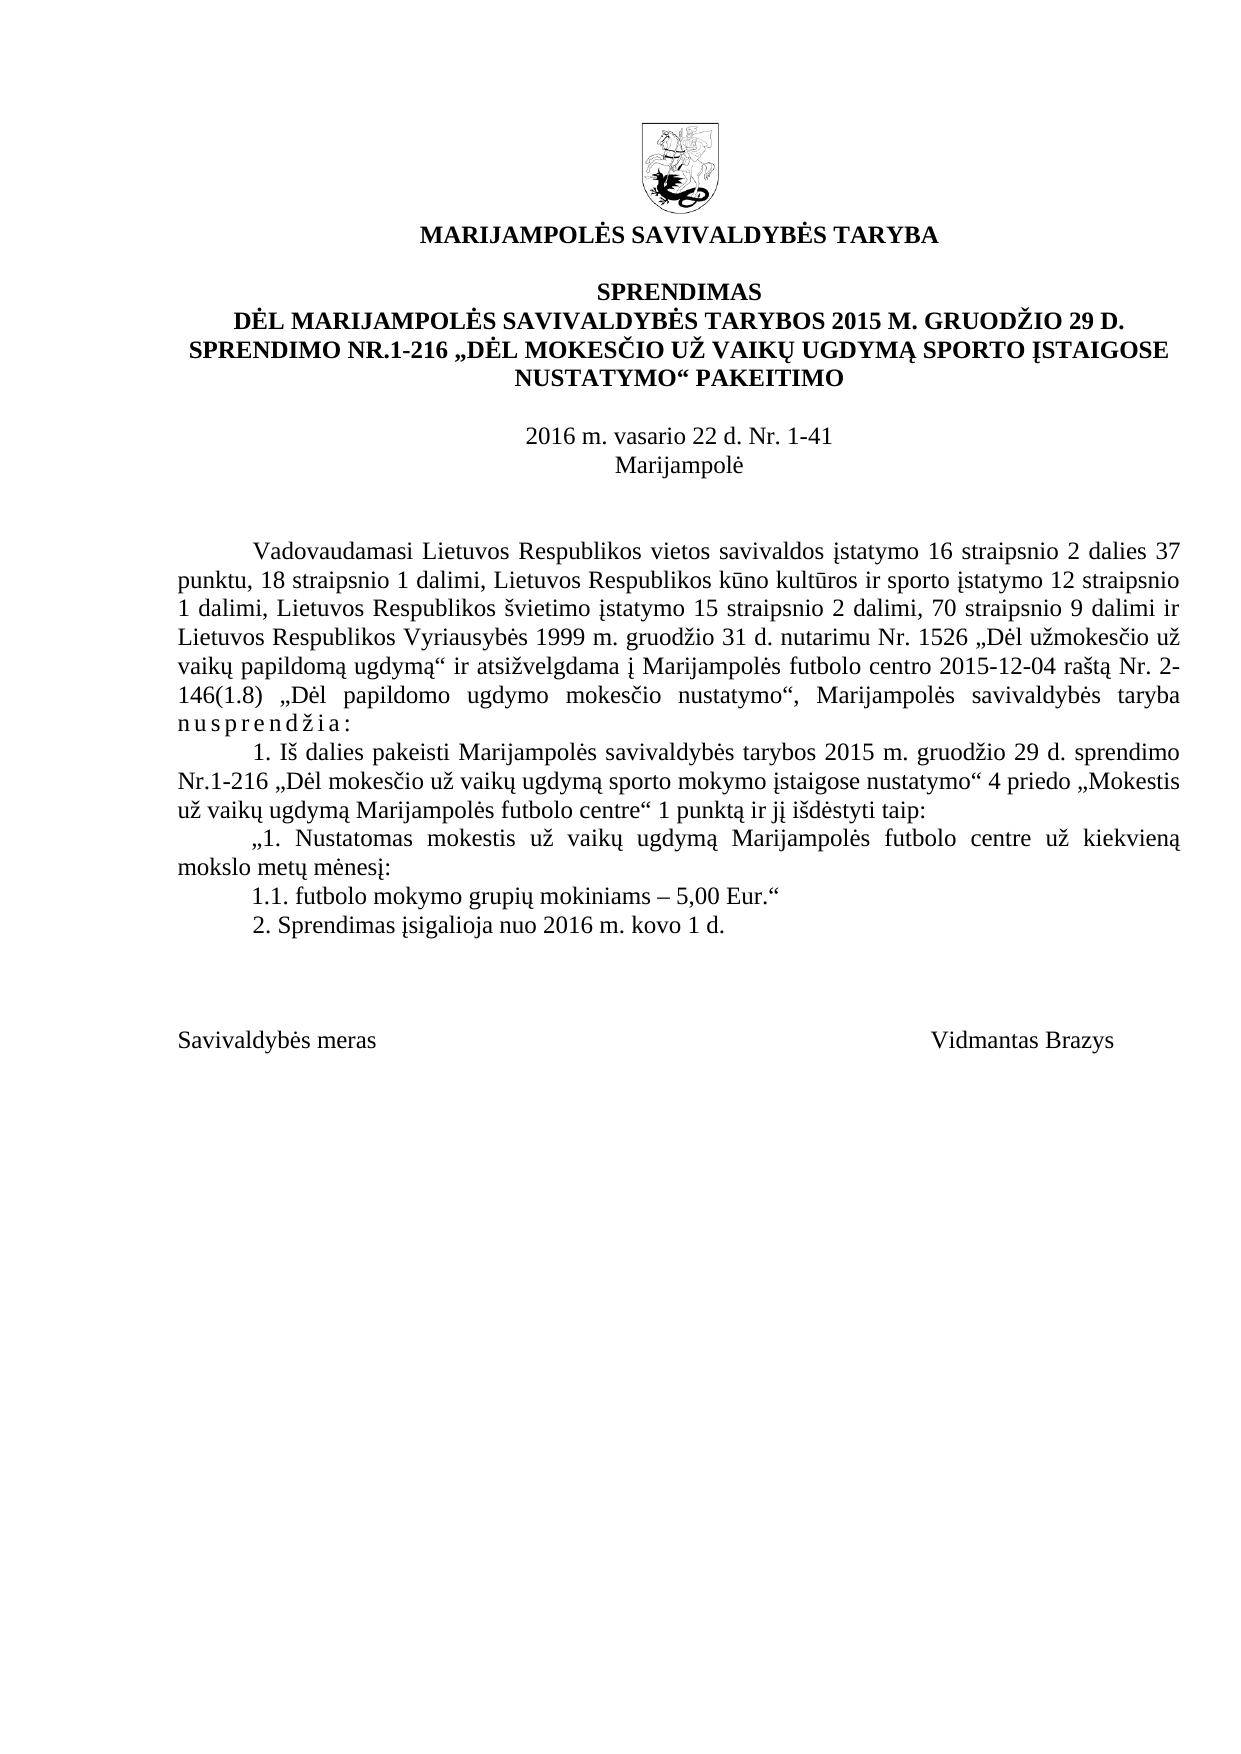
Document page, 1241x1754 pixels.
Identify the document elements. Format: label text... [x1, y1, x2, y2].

text „1. Nustatomas mokestis už vaikų ugdymą Marijampolės futbolo centre už kiekvieną mokslo metų mėnesį: [177, 823, 1181, 881]
text Marijampolė [177, 450, 1181, 478]
text SPRENDIMAS [177, 277, 1181, 306]
text Vadovaudamasi Lietuvos Respublikos vietos savivaldos įstatymo 16 straipsnio 2 dalies 37 punktu, 18 straipsnio 1 dalimi, Lietuvos Respublikos kūno kultūros ir sporto įstatymo 12 straipsnio 1 dalimi, Lietuvos Respublikos švietimo įstatymo 15 straipsnio 2 dalimi, 70 straipsnio 9 dalimi ir Lietuvos Respublikos Vyriausybės 1999 m. gruodžio 31 d. nutarimu Nr. 1526 „Dėl užmokesčio už vaikų papildomą ugdymą“ ir atsižvelgdama į Marijampolės futbolo centro 2015-12-04 raštą Nr. 2-146(1.8) „Dėl papildomo ugdymo mokesčio nustatymo“, Marijampolės savivaldybės taryba nusprendžia: [177, 536, 1181, 737]
text Savivaldybės meras Vidmantas Brazys [177, 1025, 1181, 1053]
text 2016 m. vasario 22 d. Nr. 1-41 [177, 421, 1181, 450]
text 2. Sprendimas įsigalioja nuo 2016 m. kovo 1 d. [177, 910, 1181, 938]
text MARIJAMPOLĖS SAVIVALDYBĖS TARYBA [177, 220, 1181, 248]
text DĖL MARIJAMPOLĖS SAVIVALDYBĖS TARYBOS 2015 M. GRUODŽIO 29 D. SPRENDIMO NR.1-216 „DĖL MOKESČIO UŽ VAIKŲ UGDYMĄ SPORTO ĮSTAIGOSE NUSTATYMO“ PAKEITIMO [177, 306, 1181, 392]
text 1. Iš dalies pakeisti Marijampolės savivaldybės tarybos 2015 m. gruodžio 29 d. sprendimo Nr.1-216 „Dėl mokesčio už vaikų ugdymą sporto mokymo įstaigose nustatymo“ 4 priedo „Mokestis už vaikų ugdymą Marijampolės futbolo centre“ 1 punktą ir jį išdėstyti taip: [177, 737, 1181, 823]
text 1.1. futbolo mokymo grupių mokiniams – 5,00 Eur.“ [177, 881, 1181, 910]
